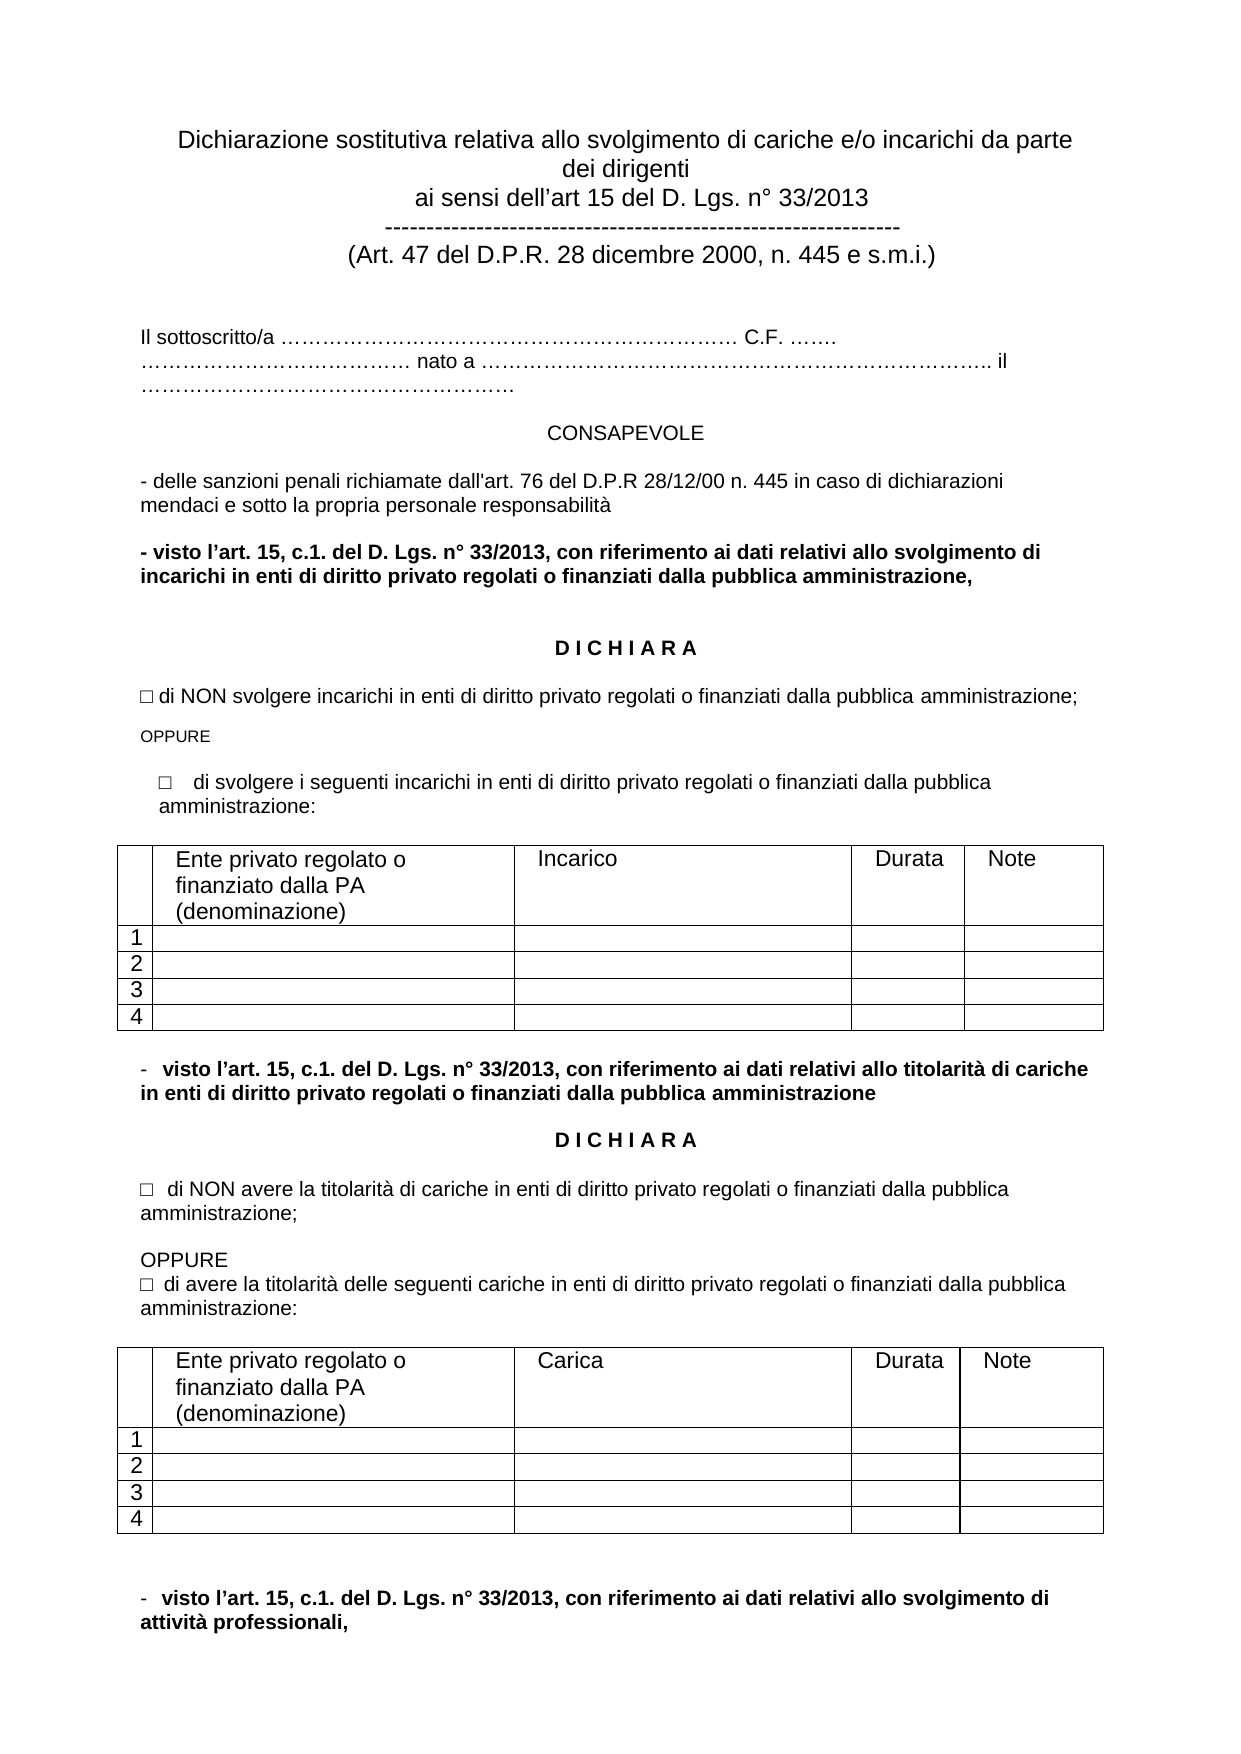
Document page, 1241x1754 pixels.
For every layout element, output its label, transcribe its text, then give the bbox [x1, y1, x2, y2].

table_cell [965, 1005, 1103, 1030]
table_cell 2 [118, 1454, 152, 1479]
text OPPURE [140, 727, 1122, 746]
text D I C H I A R A [174, 636, 1078, 660]
table_header Ente privato regolato o finanziato dalla PA (denominazione) [153, 1348, 514, 1427]
list di avere la titolarità delle seguenti cariche in enti di diritto privato regolati o finanziati dalla pubblica amministrazione: [140, 1272, 1111, 1320]
table_cell [153, 1507, 514, 1532]
table_cell [852, 979, 964, 1004]
text - delle sanzioni penali richiamate dall'art. 76 del D.P.R 28/12/00 n. 445 in caso di dichiarazioni mendaci e sotto la propria personale responsabilità [140, 468, 1080, 516]
text ai sensi dell’art 15 del D. Lgs. n° 33/2013 [414, 183, 1122, 212]
table_cell [153, 1454, 514, 1479]
text CONSAPEVOLE [173, 421, 1078, 444]
table_cell 4 [118, 1005, 152, 1030]
table_cell [153, 979, 514, 1004]
table_cell [852, 1507, 959, 1532]
table_cell [515, 1454, 851, 1479]
text (Art. 47 del D.P.R. 28 dicembre 2000, n. 445 e s.m.i.) [347, 241, 1122, 269]
table_cell 1 [118, 1428, 152, 1453]
table_cell [852, 1005, 964, 1030]
subtitle Dichiarazione sostitutiva relativa allo svolgimento di cariche e/o incarichi da parte dei dirigenti [174, 126, 1078, 183]
list di NON avere la titolarità di cariche in enti di diritto privato regolati o finanziati dalla pubblica amministrazione; [140, 1176, 1111, 1224]
table_cell [515, 952, 851, 978]
table_header [118, 1348, 152, 1427]
text OPPURE [140, 1248, 1122, 1272]
table_cell [515, 1428, 851, 1453]
list di NON svolgere incarichi in enti di diritto privato regolati o finanziati dalla pubblica amministrazione; [140, 684, 1122, 708]
table_cell [515, 926, 851, 951]
table_cell [965, 979, 1103, 1004]
table_cell [852, 1454, 959, 1479]
table_cell [961, 1454, 1103, 1479]
table_header Ente privato regolato o finanziato dalla PA (denominazione) [153, 846, 514, 925]
text D I C H I A R A [174, 1128, 1078, 1152]
table_cell [961, 1428, 1103, 1453]
list di svolgere i seguenti incarichi in enti di diritto privato regolati o finanziati dalla pubblica amministrazione: [158, 770, 1122, 818]
table_cell [515, 979, 851, 1004]
table_cell [961, 1481, 1103, 1506]
table_cell [965, 952, 1103, 978]
table_header Durata [852, 1348, 959, 1427]
table_cell [515, 1507, 851, 1532]
table_cell [852, 926, 964, 951]
table_cell [153, 926, 514, 951]
table_cell [852, 1428, 959, 1453]
table_cell [965, 926, 1103, 951]
table_cell [153, 1005, 514, 1030]
table_header Note [965, 846, 1103, 925]
table_cell 3 [118, 979, 152, 1004]
table_cell [852, 952, 964, 978]
subtitle - visto l’art. 15, c.1. del D. Lgs. n° 33/2013, con riferimento ai dati relativi allo svolgimento di incarichi in enti di diritto privato regolati o finanziati dalla pubblica amministrazione, [140, 540, 1117, 588]
text Il sottoscritto/a ………………………………………………………… C.F. …….………………………………… nato a ……………………………………………………………….. il ……………………………………………… [140, 325, 1080, 397]
table_header Carica [515, 1348, 851, 1427]
subtitle visto l’art. 15, c.1. del D. Lgs. n° 33/2013, con riferimento ai dati relativi allo titolarità di cariche in enti di diritto privato regolati o finanziati dalla pubblica amministrazione [140, 1056, 1111, 1104]
table_cell 1 [118, 926, 152, 951]
subtitle visto l’art. 15, c.1. del D. Lgs. n° 33/2013, con riferimento ai dati relativi allo svolgimento di attività professionali, [140, 1586, 1111, 1633]
table_cell [153, 1481, 514, 1506]
table_cell [961, 1507, 1103, 1532]
table_cell [852, 1481, 959, 1506]
table_cell [153, 952, 514, 978]
text -------------------------------------------------------------- [384, 212, 1122, 241]
table_header [118, 846, 152, 925]
table_cell [153, 1428, 514, 1453]
table_cell 2 [118, 952, 152, 978]
table_header Note [961, 1348, 1103, 1427]
table_header Incarico [515, 846, 851, 925]
table_cell 4 [118, 1507, 152, 1532]
table_cell 3 [118, 1481, 152, 1506]
table_header Durata [852, 846, 964, 925]
table_cell [515, 1005, 851, 1030]
table_cell [515, 1481, 851, 1506]
